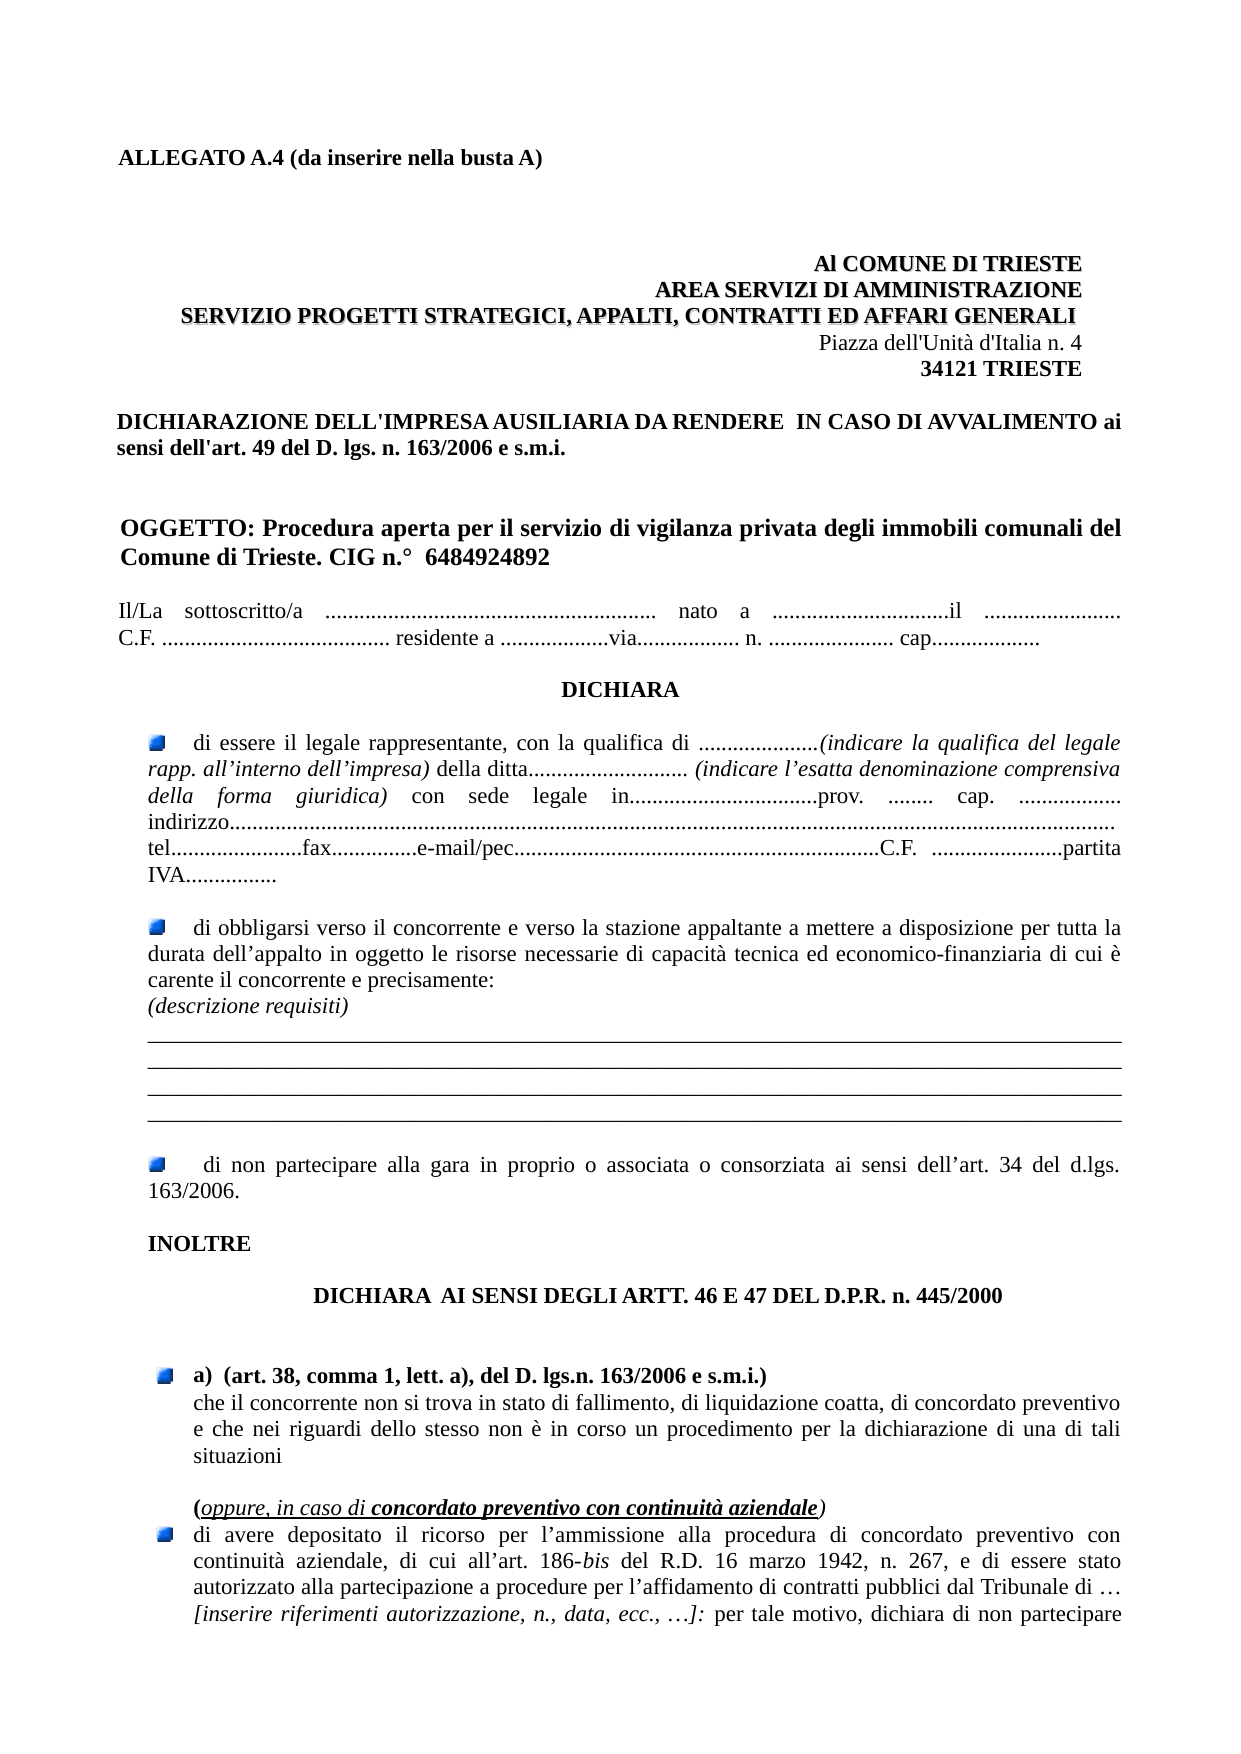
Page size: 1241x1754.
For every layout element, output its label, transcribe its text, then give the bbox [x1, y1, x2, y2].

picture [148, 734, 165, 751]
text Il/La sottoscritto/a .......................................................... nato a ............................... il ........................ C.F. ........................................ residente a ...................via.................. n. ...................... cap................... [118, 597, 1123, 650]
picture [148, 918, 165, 935]
text Piazza dell'Unità d'Italia n. 4 [118, 329, 1082, 355]
text AREA SERVIZI DI AMMINISTRAZIONE [118, 276, 1082, 303]
text 34121 TRIESTE [118, 355, 1082, 382]
list di essere il legale rappresentante, con la qualifica di .....................(indicare la qualifica del legale rapp. all’interno dell’impresa) della ditta............................ (indicare l’esatta denominazione comprensiva della forma giuridica) con sede legale in.................................prov. ........ cap. .................. indirizzo........................................................................................................................................................... [148, 729, 1123, 834]
text OGGETTO: Procedura aperta per il servizio di vigilanza privata degli immobili comunali del Comune di Trieste. CIG n.° 6484924892 [120, 513, 1123, 571]
list di non partecipare alla gara in proprio o associata o consorziata ai sensi dell’art. 34 del d.lgs. 163/2006. [148, 1151, 1123, 1203]
list di obbligarsi verso il concorrente e verso la stazione appaltante a mettere a disposizione per tutta la durata dell’appalto in oggetto le risorse necessarie di capacità tecnica ed economico-finanziaria di cui è carente il concorrente e precisamente: [148, 913, 1123, 993]
picture [148, 1156, 165, 1172]
text ALLEGATO A.4 (da inserire nella busta A) [118, 144, 1123, 171]
list a) (art. 38, comma 1, lett. a), del D. lgs.n. 163/2006 e s.m.i.) [156, 1362, 1123, 1389]
list DICHIARA AI SENSI DEGLI ARTT. 46 E 47 DEL D.P.R. n. 445/2000 [156, 1282, 1123, 1309]
list di avere depositato il ricorso per l’ammissione alla procedura di concordato preventivo con continuità aziendale, di cui all’art. 186-bis del R.D. 16 marzo 1942, n. 267, e di essere stato autorizzato alla partecipazione a procedure per l’affidamento di contratti pubblici dal Tribunale di … [inserire riferimenti autorizzazione, n., data, ecc., …]: per tale motivo, dichiara di non partecipare [156, 1521, 1123, 1626]
list che il concorrente non si trova in stato di fallimento, di liquidazione coatta, di concordato preventivo e che nei riguardi dello stesso non è in corso un procedimento per la dichiarazione di una di tali situazioni [156, 1389, 1123, 1468]
text SERVIZIO PROGETTI STRATEGICI, APPALTI, CONTRATTI ED AFFARI GENERALI [118, 303, 1082, 329]
list (descrizione requisiti) [148, 993, 1123, 1019]
picture [156, 1526, 173, 1542]
list tel.......................fax...............e-mail/pec................................................................C.F. .......................partita IVA................ [148, 834, 1123, 887]
text DICHIARA [118, 676, 1123, 703]
picture [156, 1367, 173, 1384]
list ____________________________________________________________________________________________________________________________________________________________________________________________________________________________________________________________________________________________________________________________________________________ [148, 1019, 1123, 1124]
text DICHIARAZIONE DELL'IMPRESA AUSILIARIA DA RENDERE IN CASO DI AVVALIMENTO ai sensi dell'art. 49 del D. lgs. n. 163/2006 e s.m.i. [117, 408, 1123, 461]
list (oppure, in caso di concordato preventivo con continuità aziendale) [156, 1494, 1123, 1521]
text Al COMUNE DI TRIESTE [118, 250, 1082, 276]
text INOLTRE [148, 1230, 1123, 1256]
